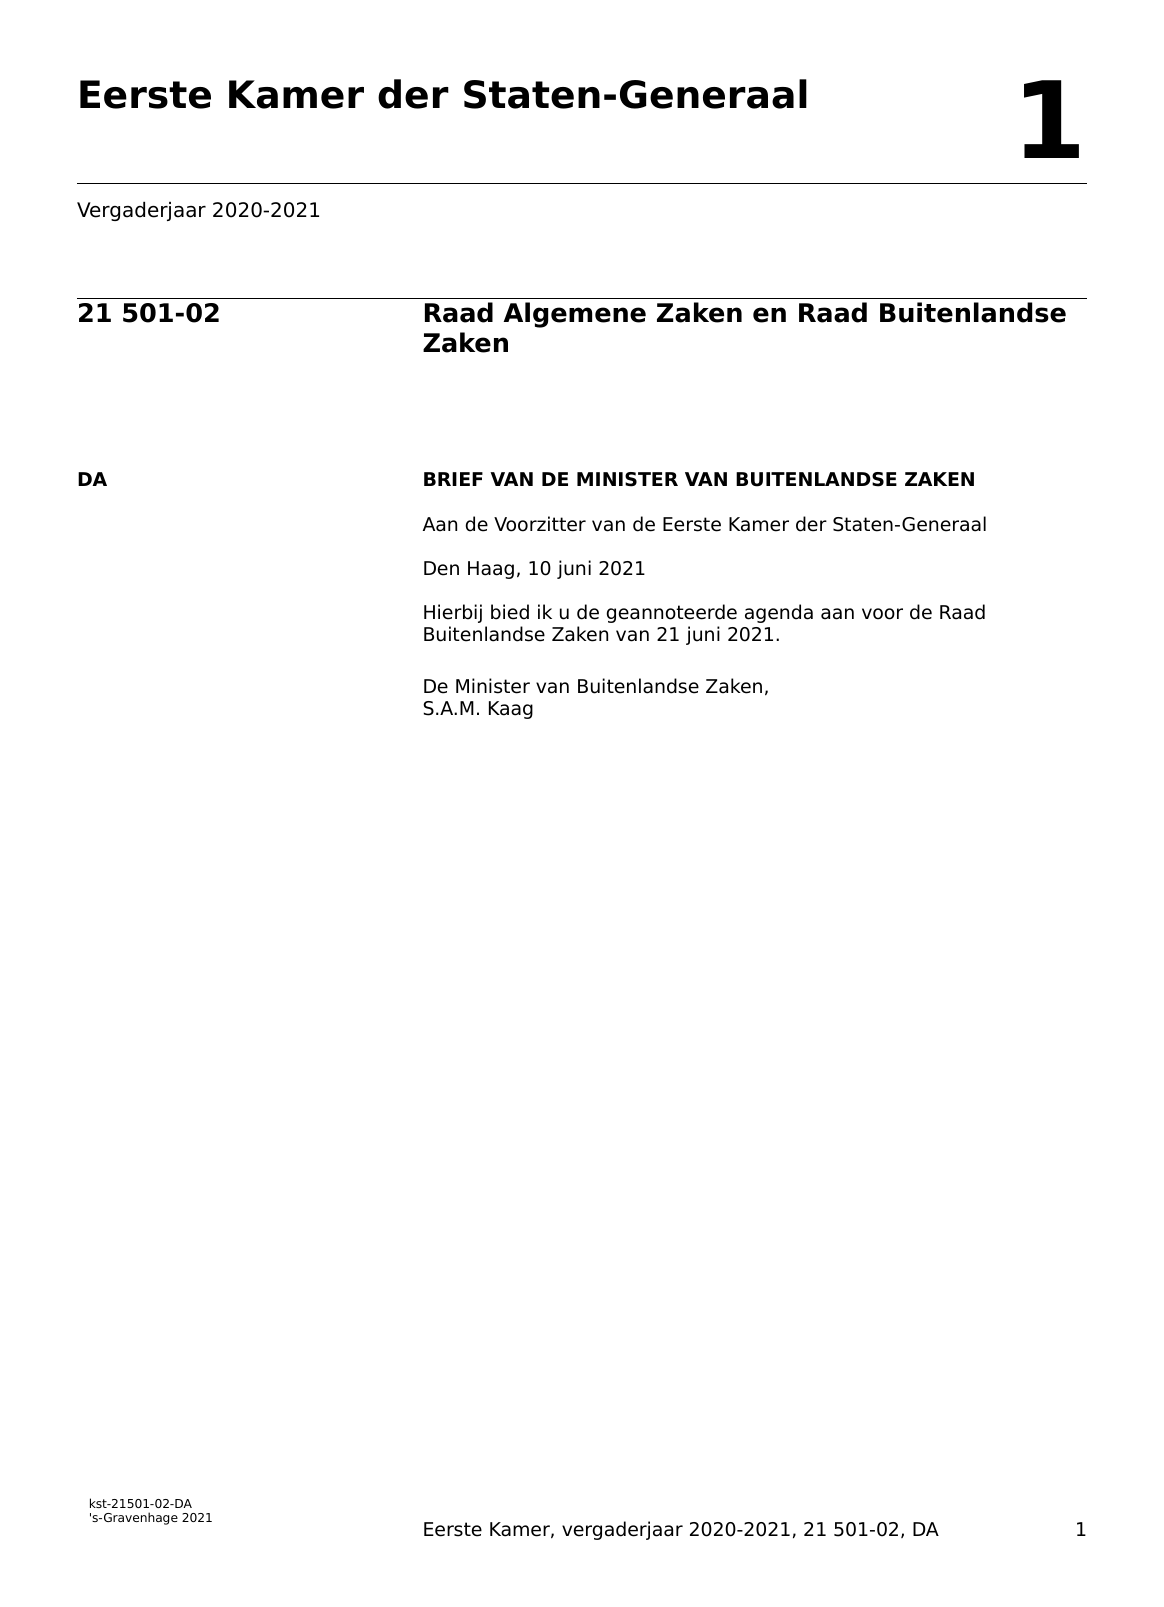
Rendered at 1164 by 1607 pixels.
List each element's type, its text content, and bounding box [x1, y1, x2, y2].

text Den Haag, 10 juni 2021 [422, 558, 1087, 580]
table_cell Vergaderjaar 2020-2021 [77, 184, 1087, 298]
table_header 1 [886, 59, 1087, 183]
text Aan de Voorzitter van de Eerste Kamer der Staten-Generaal [422, 513, 1087, 536]
table_header Eerste Kamer der Staten-Generaal [77, 59, 886, 183]
text Hierbij bied ik u de geannoteerde agenda aan voor de Raad Buitenlandse Zaken van 21 juni 2021. [422, 602, 1087, 646]
text De Minister van Buitenlandse Zaken, S.A.M. Kaag [422, 676, 1087, 720]
subtitle 21 501-02 Raad Algemene Zaken en Raad Buitenlandse Zaken [77, 299, 1087, 358]
text kst-21501-02-DA [88, 1497, 323, 1511]
subtitle DA BRIEF VAN DE MINISTER VAN BUITENLANDSE ZAKEN [77, 469, 1087, 491]
text 's-Gravenhage 2021 [88, 1511, 323, 1525]
